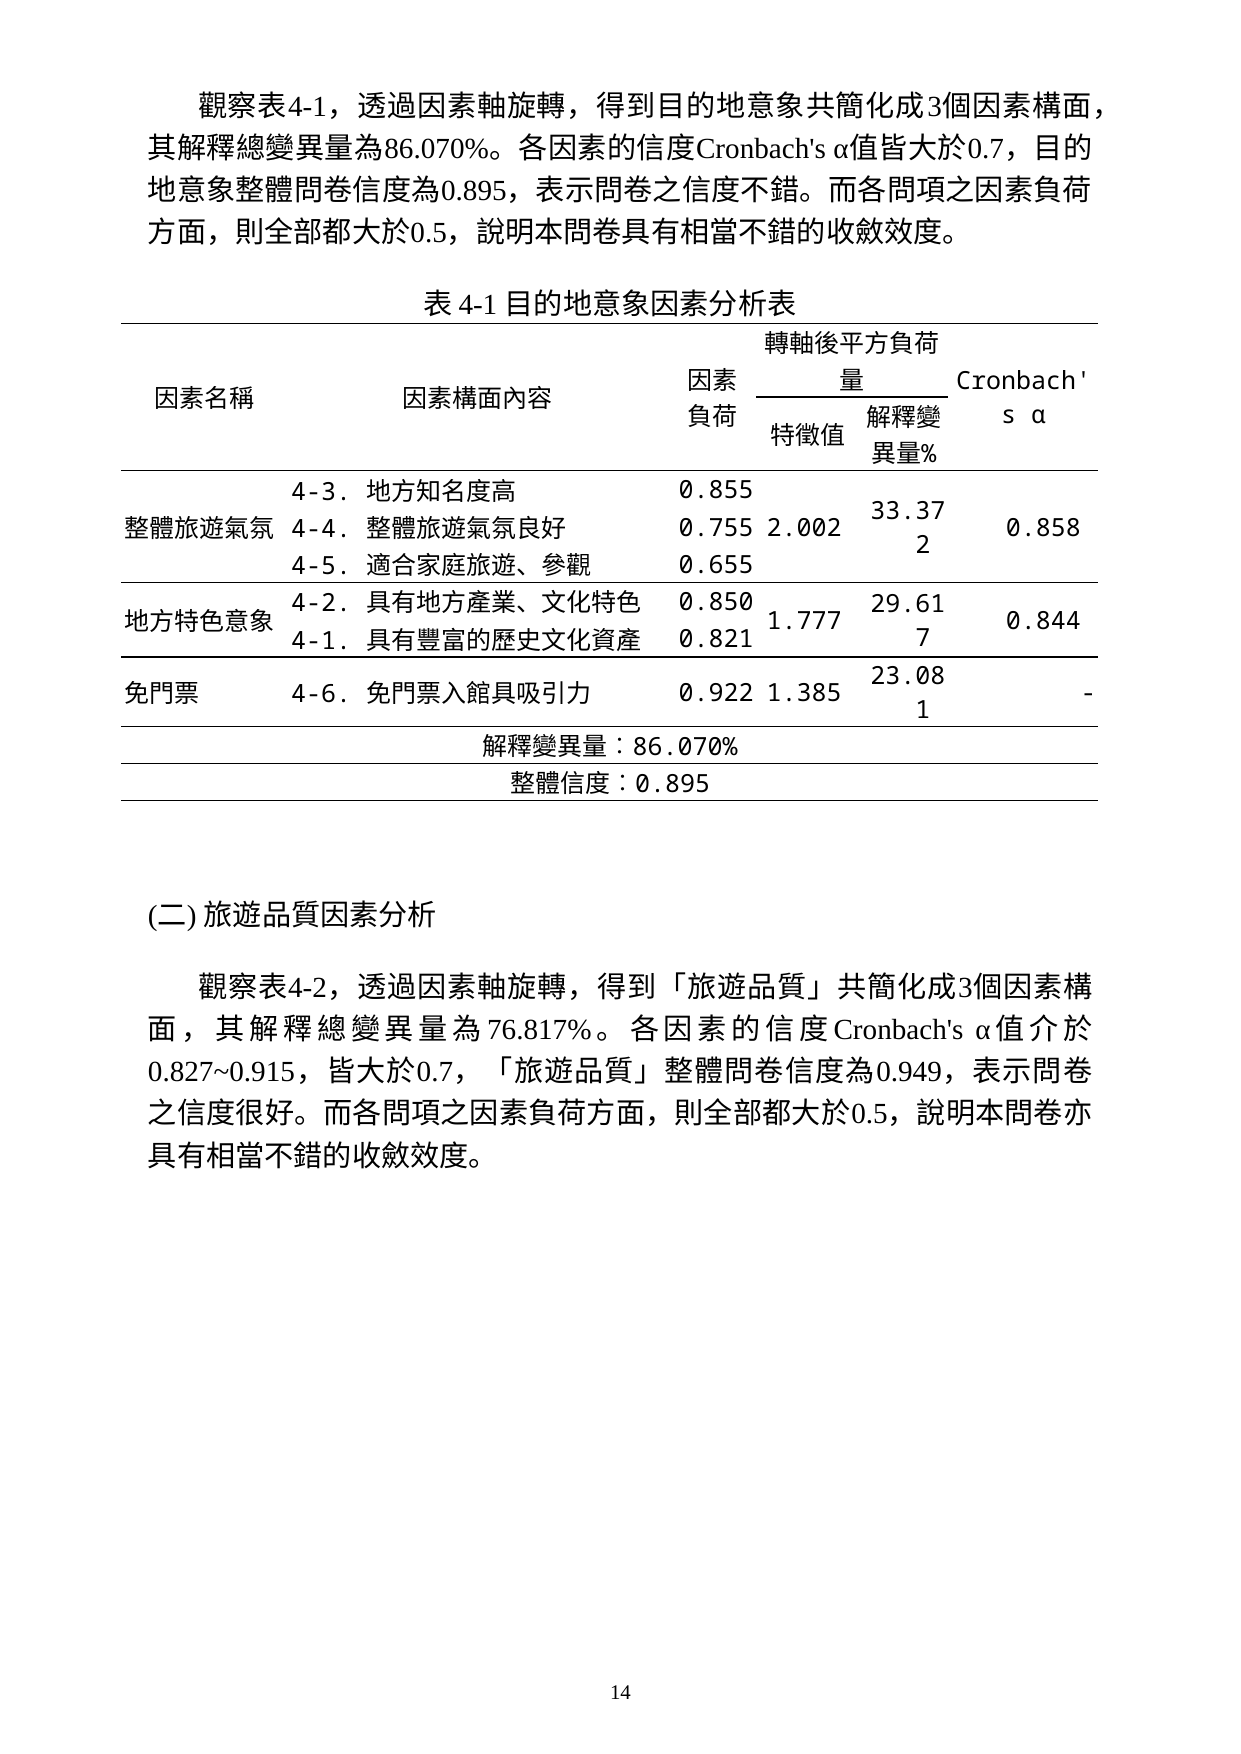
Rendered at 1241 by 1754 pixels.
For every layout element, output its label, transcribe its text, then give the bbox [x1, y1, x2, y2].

table_cell 29.617 [859, 583, 948, 656]
table_cell 0.855 [668, 471, 756, 507]
table_cell 33.372 [859, 471, 948, 582]
table_cell 地方特色意象 [121, 583, 288, 656]
table_cell 0.858 [948, 471, 1098, 582]
table_header 表4-1 目的地意象因素分析表 [121, 281, 1098, 323]
text 觀察表4-1，透過因素軸旋轉，得到目的地意象共簡化成3個因素構面，其解釋總變異量為86.070%。各因素的信度Cronbach's α值皆大於0.7，目的地意象整體問卷信度為0.895，表示問卷之信度不錯。而各問項之因素負荷方面，則全部都大於0.5，說明本問卷具有相當不錯的收斂效度。 [148, 82, 1092, 251]
table_cell 0.844 [948, 583, 1098, 656]
table_cell 0.850 [668, 583, 756, 619]
table_cell 0.922 [668, 658, 756, 726]
table_cell 4-6. 免門票入館具吸引力 [288, 658, 667, 726]
table_cell 因素 負荷 [668, 324, 756, 470]
table_cell 23.081 [859, 658, 948, 726]
table_cell 4-4. 整體旅遊氣氛良好 [288, 507, 667, 544]
table_cell 4-2. 具有地方產業、文化特色 [288, 583, 667, 619]
table_cell 因素構面內容 [288, 324, 667, 470]
table_cell 轉軸後平方負荷量 [756, 324, 948, 396]
table_cell 0.755 [668, 507, 756, 544]
table_cell 1.385 [756, 658, 859, 726]
table_cell 1.777 [756, 583, 859, 656]
table_cell 2.002 [756, 471, 859, 582]
table_cell 整體信度︰0.895 [121, 764, 1098, 800]
text (二) 旅遊品質因素分析 [148, 892, 1092, 934]
table_cell 解釋變異量︰86.070% [121, 727, 1098, 763]
table_cell 整體旅遊氣氛 [121, 471, 288, 582]
table_cell 免門票 [121, 658, 288, 726]
table_cell 解釋變異量% [859, 398, 948, 470]
table_cell 因素名稱 [121, 324, 288, 470]
table_cell 4-5. 適合家庭旅遊、參觀 [288, 545, 667, 582]
table_cell 0.821 [668, 619, 756, 656]
table_cell 4-1. 具有豐富的歷史文化資產 [288, 619, 667, 656]
table_cell 特徵值 [756, 398, 859, 470]
table_cell 0.655 [668, 545, 756, 582]
table_cell 4-3. 地方知名度高 [288, 471, 667, 507]
table_cell - [948, 658, 1098, 726]
table_cell Cronbach's α [948, 324, 1098, 470]
text 觀察表4-2，透過因素軸旋轉，得到「旅遊品質」共簡化成3個因素構面，其解釋總變異量為76.817%。各因素的信度Cronbach's α值介於0.827~0.915，皆大於0.7，「旅遊品質」整體問卷信度為0.949，表示問卷之信度很好。而各問項之因素負荷方面，則全部都大於0.5，說明本問卷亦具有相當不錯的收斂效度。 [148, 963, 1092, 1175]
